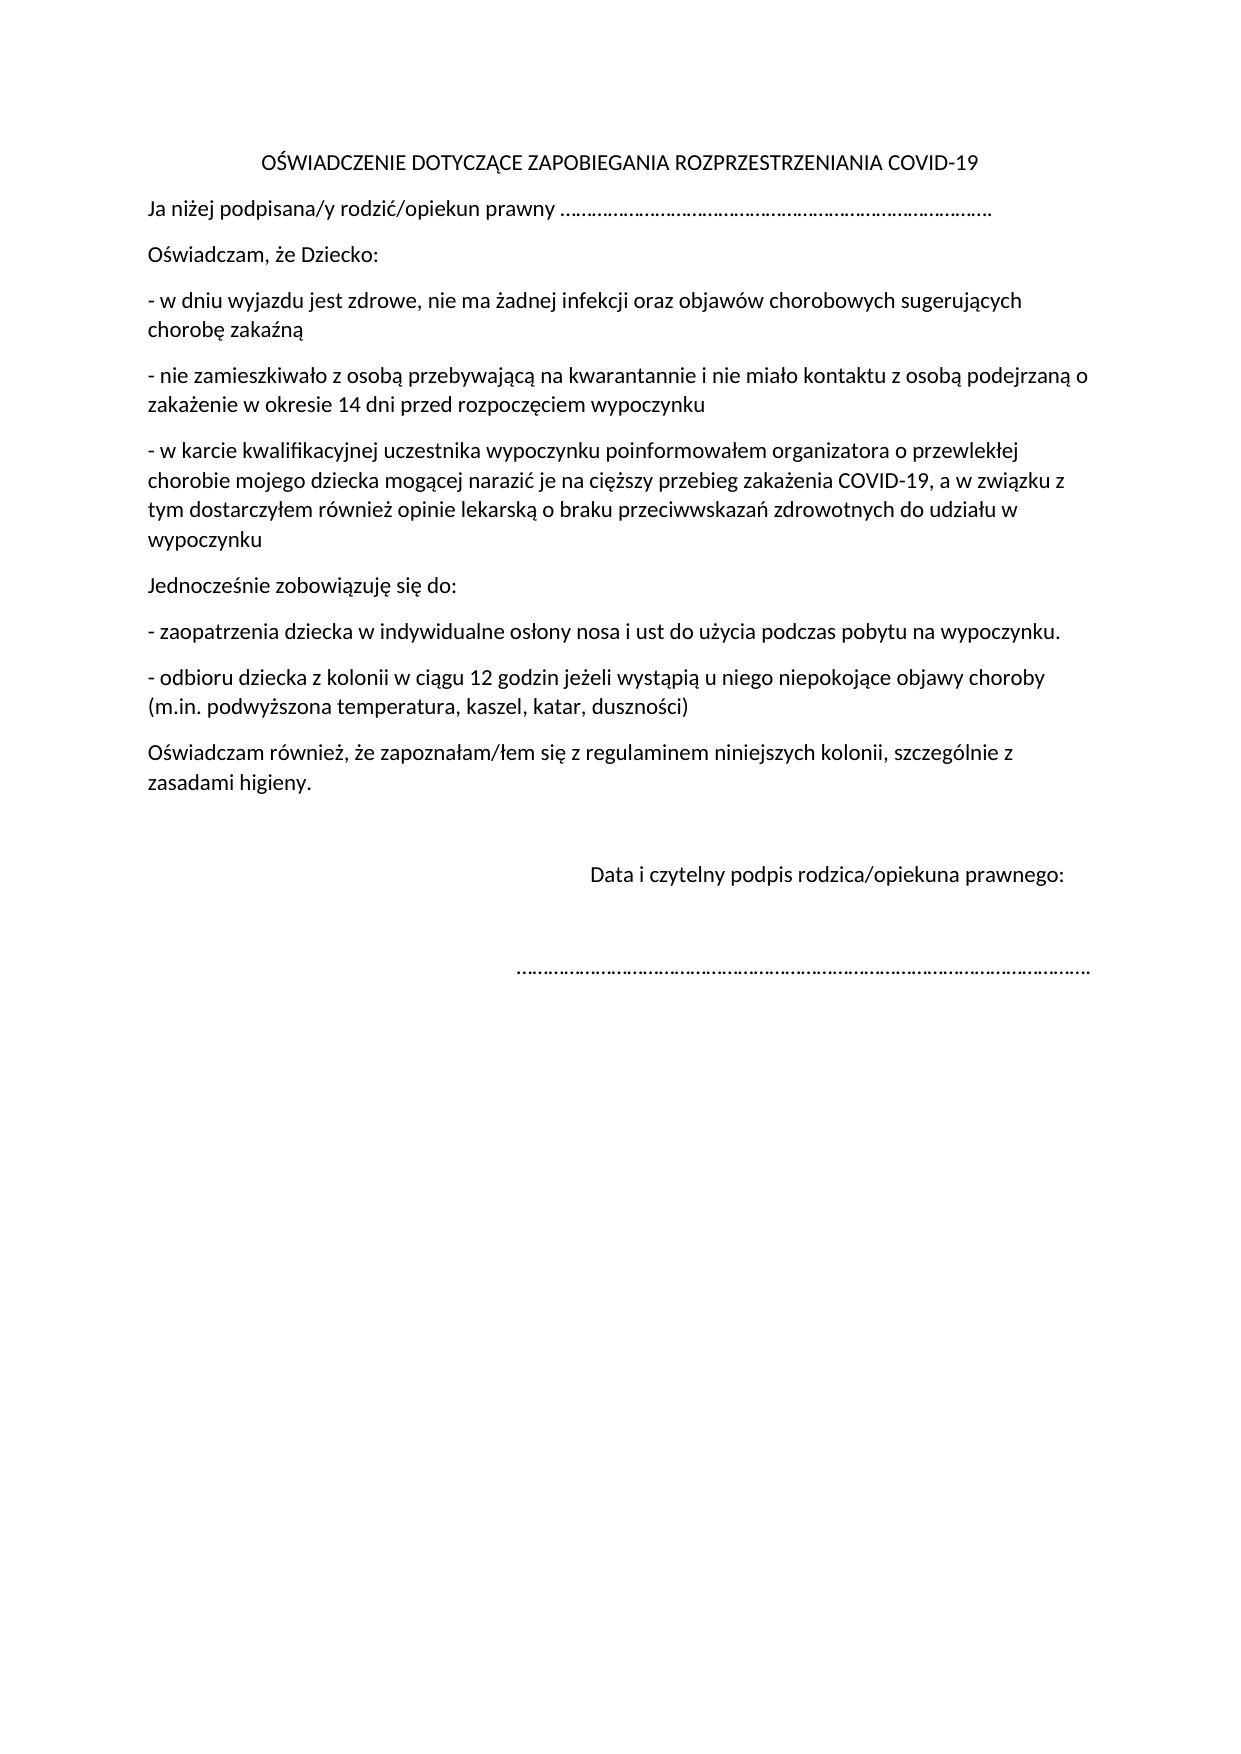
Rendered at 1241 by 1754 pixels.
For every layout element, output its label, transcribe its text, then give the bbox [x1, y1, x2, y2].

text - w karcie kwalifikacyjnej uczestnika wypoczynku poinformowałem organizatora o przewlekłej chorobie mojego dziecka mogącej narazić je na cięższy przebieg zakażenia COVID-19, a w związku z tym dostarczyłem również opinie lekarską o braku przeciwwskazań zdrowotnych do udziału w wypoczynku [148, 437, 1093, 553]
text OŚWIADCZENIE DOTYCZĄCE ZAPOBIEGANIA ROZPRZESTRZENIANIA COVID-19 [148, 148, 1093, 176]
text Jednocześnie zobowiązuję się do: [148, 571, 1093, 599]
text Data i czytelny podpis rodzica/opiekuna prawnego: [148, 860, 1093, 888]
text Ja niżej podpisana/y rodzić/opiekun prawny ………………………………………………………………………. [148, 194, 1093, 222]
text Oświadczam również, że zapoznałam/łem się z regulaminem niniejszych kolonii, szczególnie z zasadami higieny. [148, 738, 1093, 796]
text - nie zamieszkiwało z osobą przebywającą na kwarantannie i nie miało kontaktu z osobą podejrzaną o zakażenie w okresie 14 dni przed rozpoczęciem wypoczynku [148, 361, 1093, 418]
text - odbioru dziecka z kolonii w ciągu 12 godzin jeżeli wystąpią u niego niepokojące objawy choroby (m.in. podwyższona temperatura, kaszel, katar, duszności) [148, 663, 1093, 720]
text - w dniu wyjazdu jest zdrowe, nie ma żadnej infekcji oraz objawów chorobowych sugerujących chorobę zakaźną [148, 286, 1093, 343]
text Oświadczam, że Dziecko: [148, 240, 1093, 268]
text ………………………………………………………………………………………………. [148, 952, 1093, 980]
text - zaopatrzenia dziecka w indywidualne osłony nosa i ust do użycia podczas pobytu na wypoczynku. [148, 617, 1093, 645]
